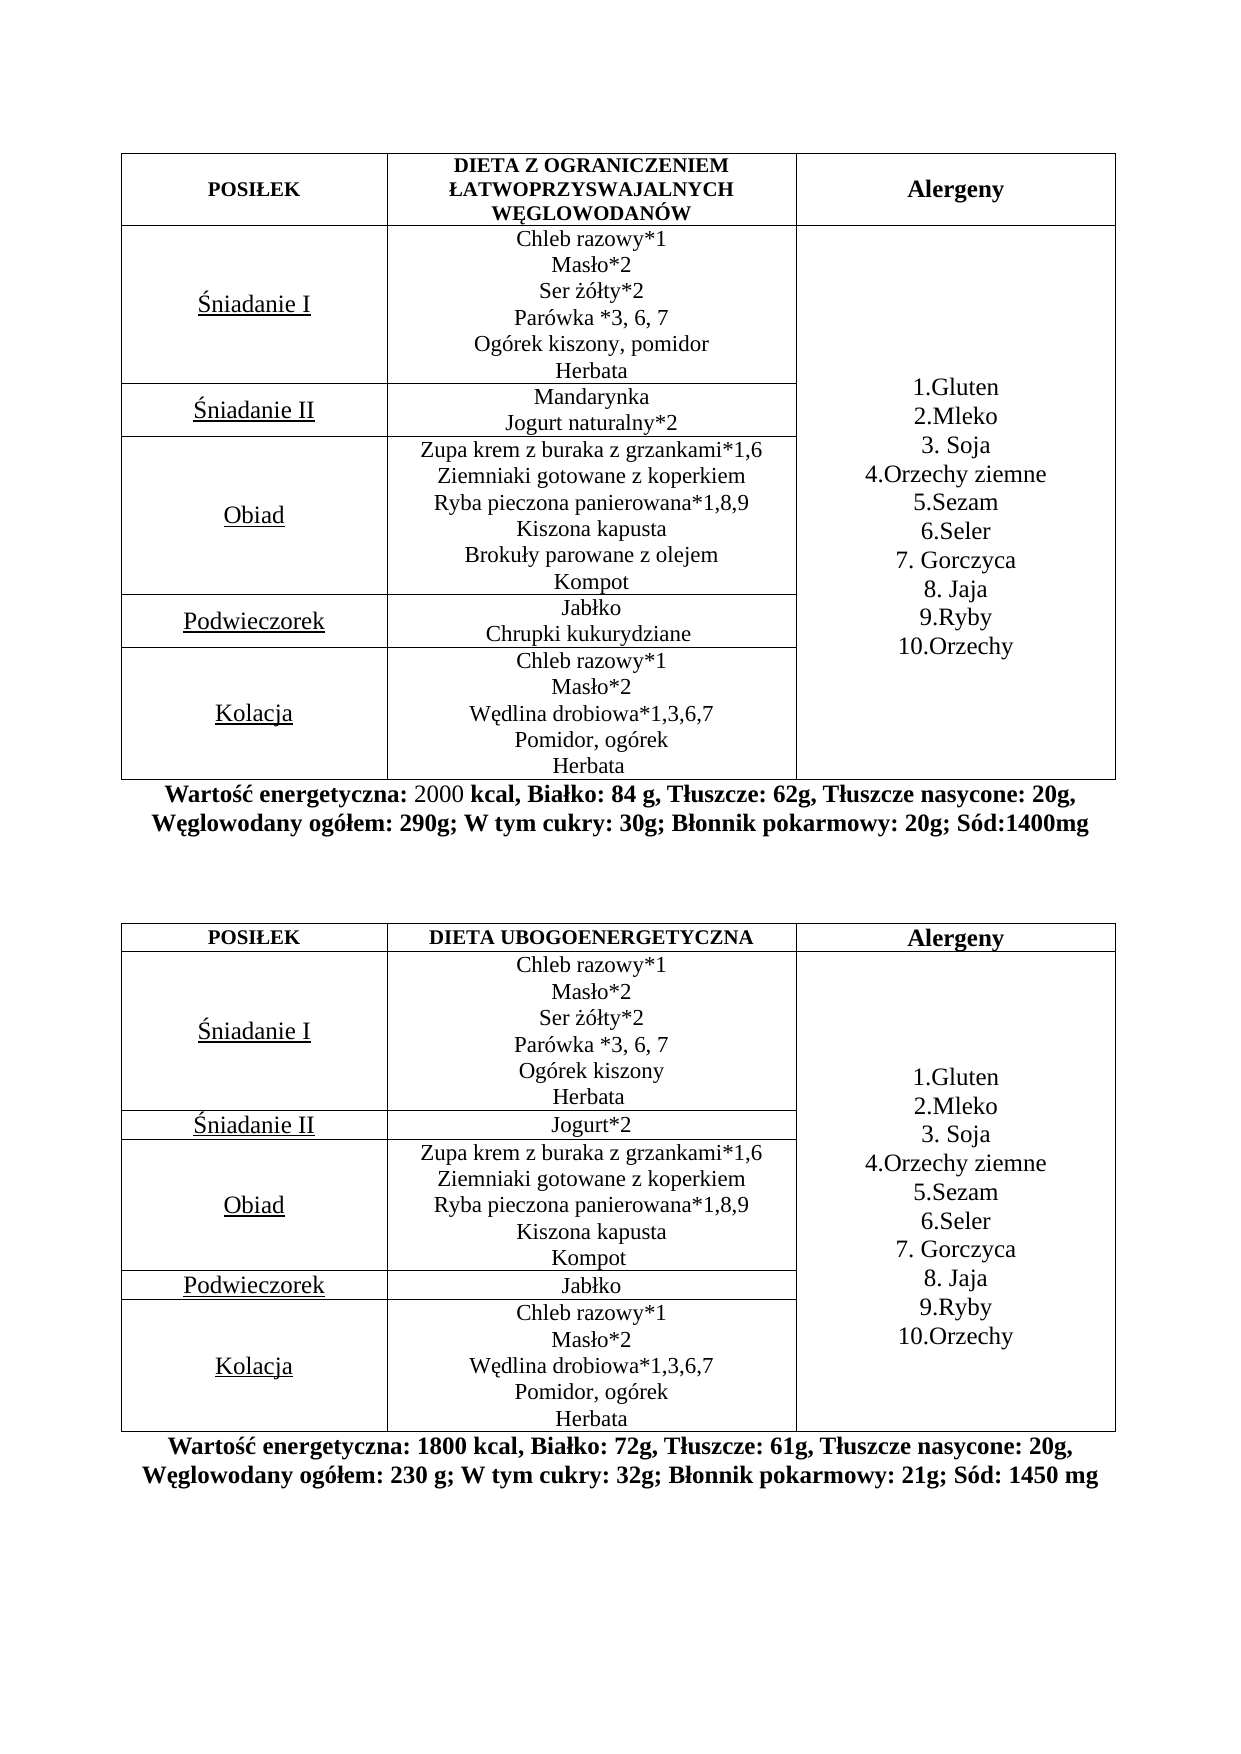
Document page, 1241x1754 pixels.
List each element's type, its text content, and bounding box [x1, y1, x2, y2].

table_header POSIŁEK [122, 154, 387, 225]
text Wartość energetyczna: 1800 kcal, Białko: 72g, Tłuszcze: 61g, Tłuszcze nasycone: 20g, Węglowodany ogółem: 230 g; W tym cukry: 32g; Błonnik pokarmowy: 21g; Sód: 1450 mg [118, 1431, 1122, 1489]
table_cell Kolacja [122, 648, 387, 779]
table_cell Chleb razowy*1 Masło*2 Ser żółty*2 Parówka *3, 6, 7 Ogórek kiszony Herbata [388, 952, 796, 1110]
table_cell Obiad [122, 1140, 387, 1270]
table_cell Śniadanie II [122, 1111, 387, 1138]
table_cell Jabłko Chrupki kukurydziane [388, 595, 796, 647]
table_cell Zupa krem z buraka z grzankami*1,6 Ziemniaki gotowane z koperkiem Ryba pieczona panierowana*1,8,9 Kiszona kapusta Kompot [388, 1140, 796, 1270]
table_cell Zupa krem z buraka z grzankami*1,6 Ziemniaki gotowane z koperkiem Ryba pieczona panierowana*1,8,9 Kiszona kapusta Brokuły parowane z olejem Kompot [388, 437, 796, 594]
table_cell Obiad [122, 437, 387, 594]
table_cell Jabłko [388, 1271, 796, 1299]
table_cell Podwieczorek [122, 595, 387, 647]
table_cell Śniadanie II [122, 384, 387, 436]
table_header Alergeny [797, 154, 1115, 225]
table_header DIETA Z OGRANICZENIEM ŁATWOPRZYSWAJALNYCH WĘGLOWODANÓW [388, 154, 796, 225]
table_cell 1.Gluten 2.Mleko 3. Soja 4.Orzechy ziemne 5.Sezam 6.Seler 7. Gorczyca 8. Jaja 9.Ryby 10.Orzechy [797, 952, 1115, 1431]
table_cell Chleb razowy*1 Masło*2 Wędlina drobiowa*1,3,6,7 Pomidor, ogórek Herbata [388, 648, 796, 779]
table_cell Podwieczorek [122, 1271, 387, 1299]
table_cell Chleb razowy*1 Masło*2 Wędlina drobiowa*1,3,6,7 Pomidor, ogórek Herbata [388, 1300, 796, 1431]
text Wartość energetyczna: 2000 kcal, Białko: 84 g, Tłuszcze: 62g, Tłuszcze nasycone: 20g, Węglowodany ogółem: 290g; W tym cukry: 30g; Błonnik pokarmowy: 20g; Sód:1400mg [118, 779, 1122, 836]
table_cell Mandarynka Jogurt naturalny*2 [388, 384, 796, 436]
table_cell Śniadanie I [122, 226, 387, 383]
table_header POSIŁEK [122, 924, 387, 951]
table_cell Jogurt*2 [388, 1111, 796, 1138]
table_cell Kolacja [122, 1300, 387, 1431]
table_cell Śniadanie I [122, 952, 387, 1110]
table_cell Chleb razowy*1 Masło*2 Ser żółty*2 Parówka *3, 6, 7 Ogórek kiszony, pomidor Herbata [388, 226, 796, 383]
table_header Alergeny [797, 924, 1115, 951]
table_header DIETA UBOGOENERGETYCZNA [388, 924, 796, 951]
table_cell 1.Gluten 2.Mleko 3. Soja 4.Orzechy ziemne 5.Sezam 6.Seler 7. Gorczyca 8. Jaja 9.Ryby 10.Orzechy [797, 226, 1115, 779]
